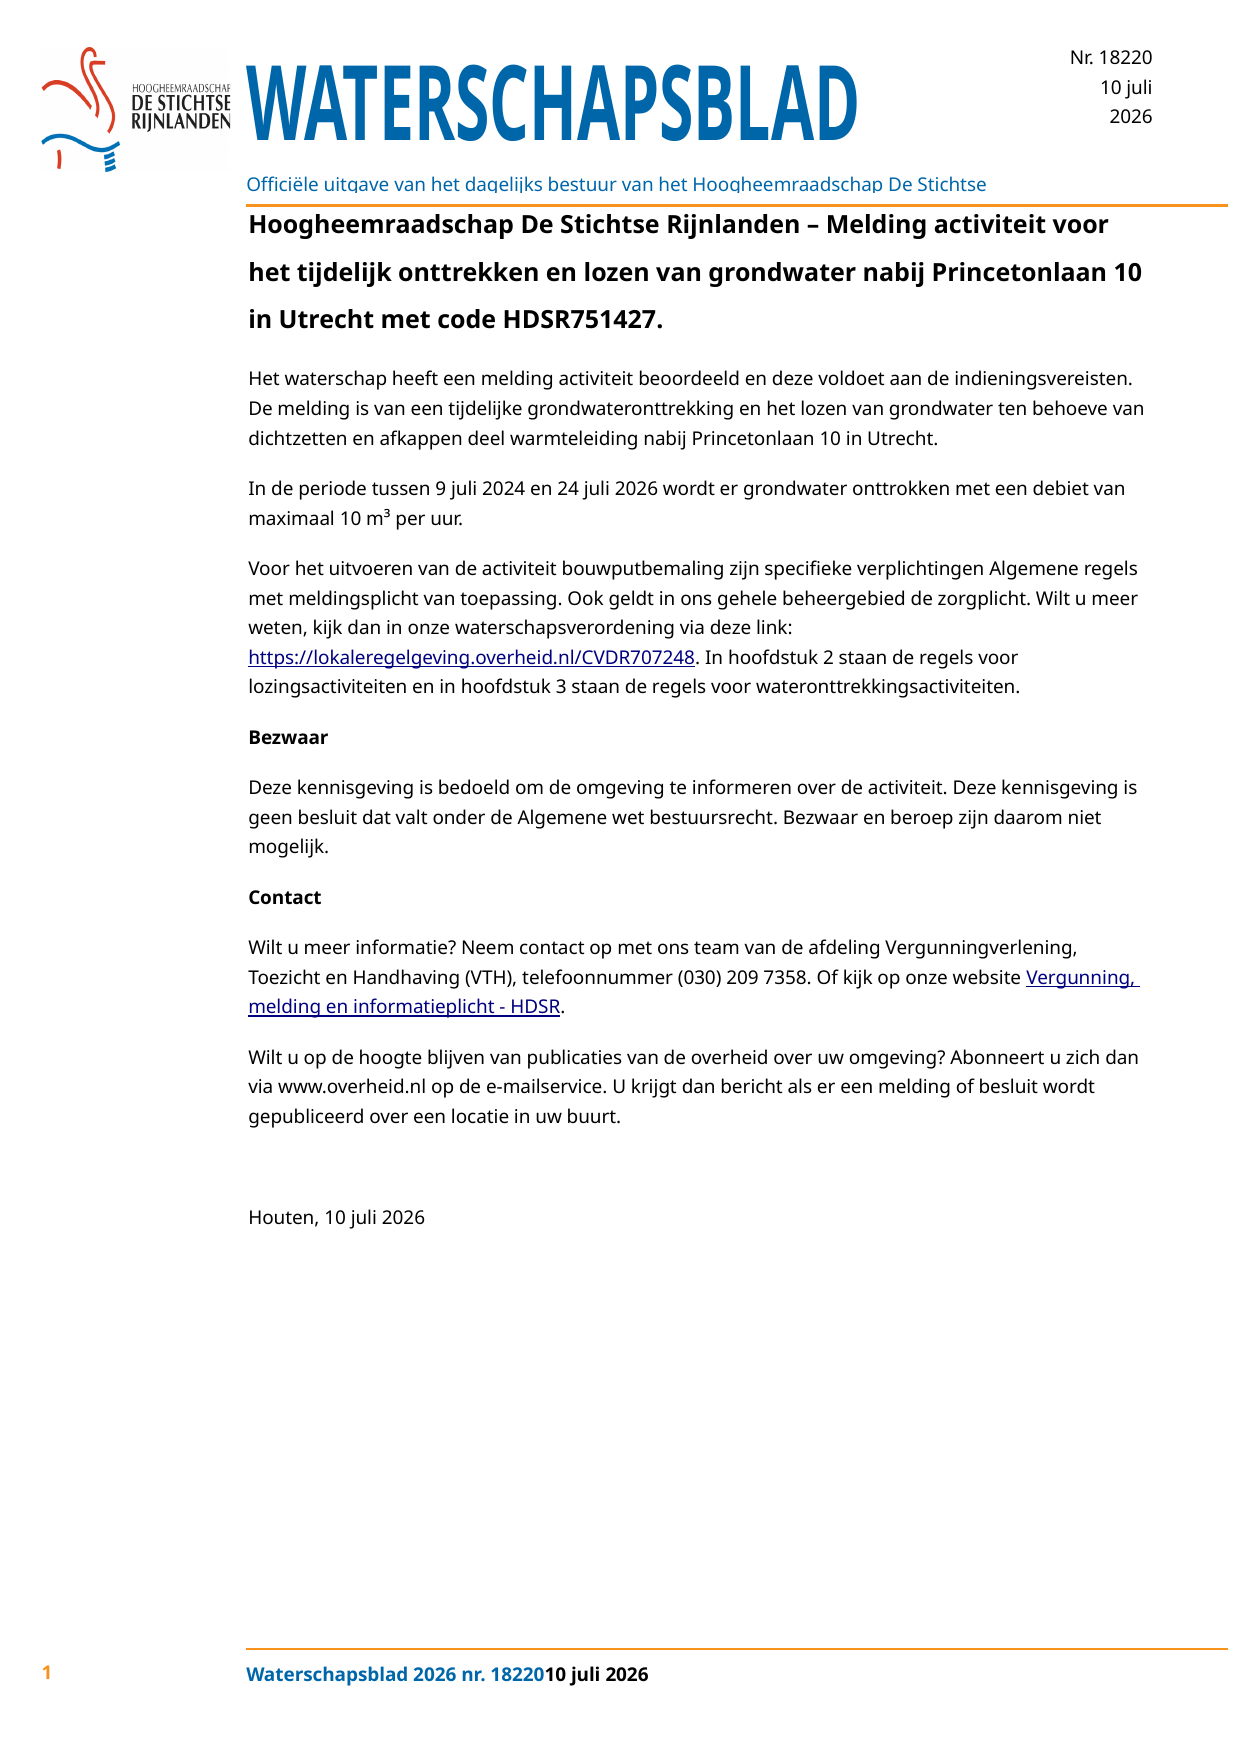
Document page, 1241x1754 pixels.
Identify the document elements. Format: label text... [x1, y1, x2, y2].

text In de periode tussen 9 juli 2024 en 24 juli 2026 wordt er grondwater onttrokken met een debiet van maximaal 10 m³ per uur. [248, 475, 1152, 530]
text Houten, 10 juli 2026 [248, 1204, 1152, 1229]
text Wilt u meer informatie? Neem contact op met ons team van de afdeling Vergunningverlening, Toezicht en Handhaving (VTH), telefoonnummer (030) 209 7358. Of kijk op onze website Vergunning, melding en informatieplicht - HDSR. [248, 934, 1152, 1019]
text Voor het uitvoeren van de activiteit bouwputbemaling zijn specifieke verplichtingen Algemene regels met meldingsplicht van toepassing. Ook geldt in ons gehele beheergebied de zorgplicht. Wilt u meer weten, kijk dan in onze waterschapsverordening via deze link: https://lokaleregelgeving.overheid.nl/CVDR707248. In hoofdstuk 2 staan de regels voor lozingsactiviteiten en in hoofdstuk 3 staan de regels voor wateronttrekkingsactiviteiten. [248, 555, 1152, 699]
text Deze kennisgeving is bedoeld om de omgeving te informeren over de activiteit. Deze kennisgeving is geen besluit dat valt onder de Algemene wet bestuursrecht. Bezwaar en beroep zijn daarom niet mogelijk. [248, 774, 1152, 859]
text Hoogheemraadschap De Stichtse Rijnlanden – Melding activiteit voor het tijdelijk onttrekken en lozen van grondwater nabij Princetonlaan 10 in Utrecht met code HDSR751427. [248, 207, 1152, 336]
text Het waterschap heeft een melding activiteit beoordeeld en deze voldoet aan de indieningsvereisten. De melding is van een tijdelijke grondwateronttrekking en het lozen van grondwater ten behoeve van dichtzetten en afkappen deel warmteleiding nabij Princetonlaan 10 in Utrecht. [248, 366, 1152, 450]
text Bezwaar [248, 724, 1152, 749]
text Wilt u op de hoogte blijven van publicaties van de overheid over uw omgeving? Abonneert u zich dan via www.overheid.nl op de e-mailservice. U krijgt dan bericht als er een melding of besluit wordt gepubliceerd over een locatie in uw buurt. [248, 1044, 1152, 1129]
text Contact [248, 884, 1152, 909]
picture [41, 47, 231, 172]
